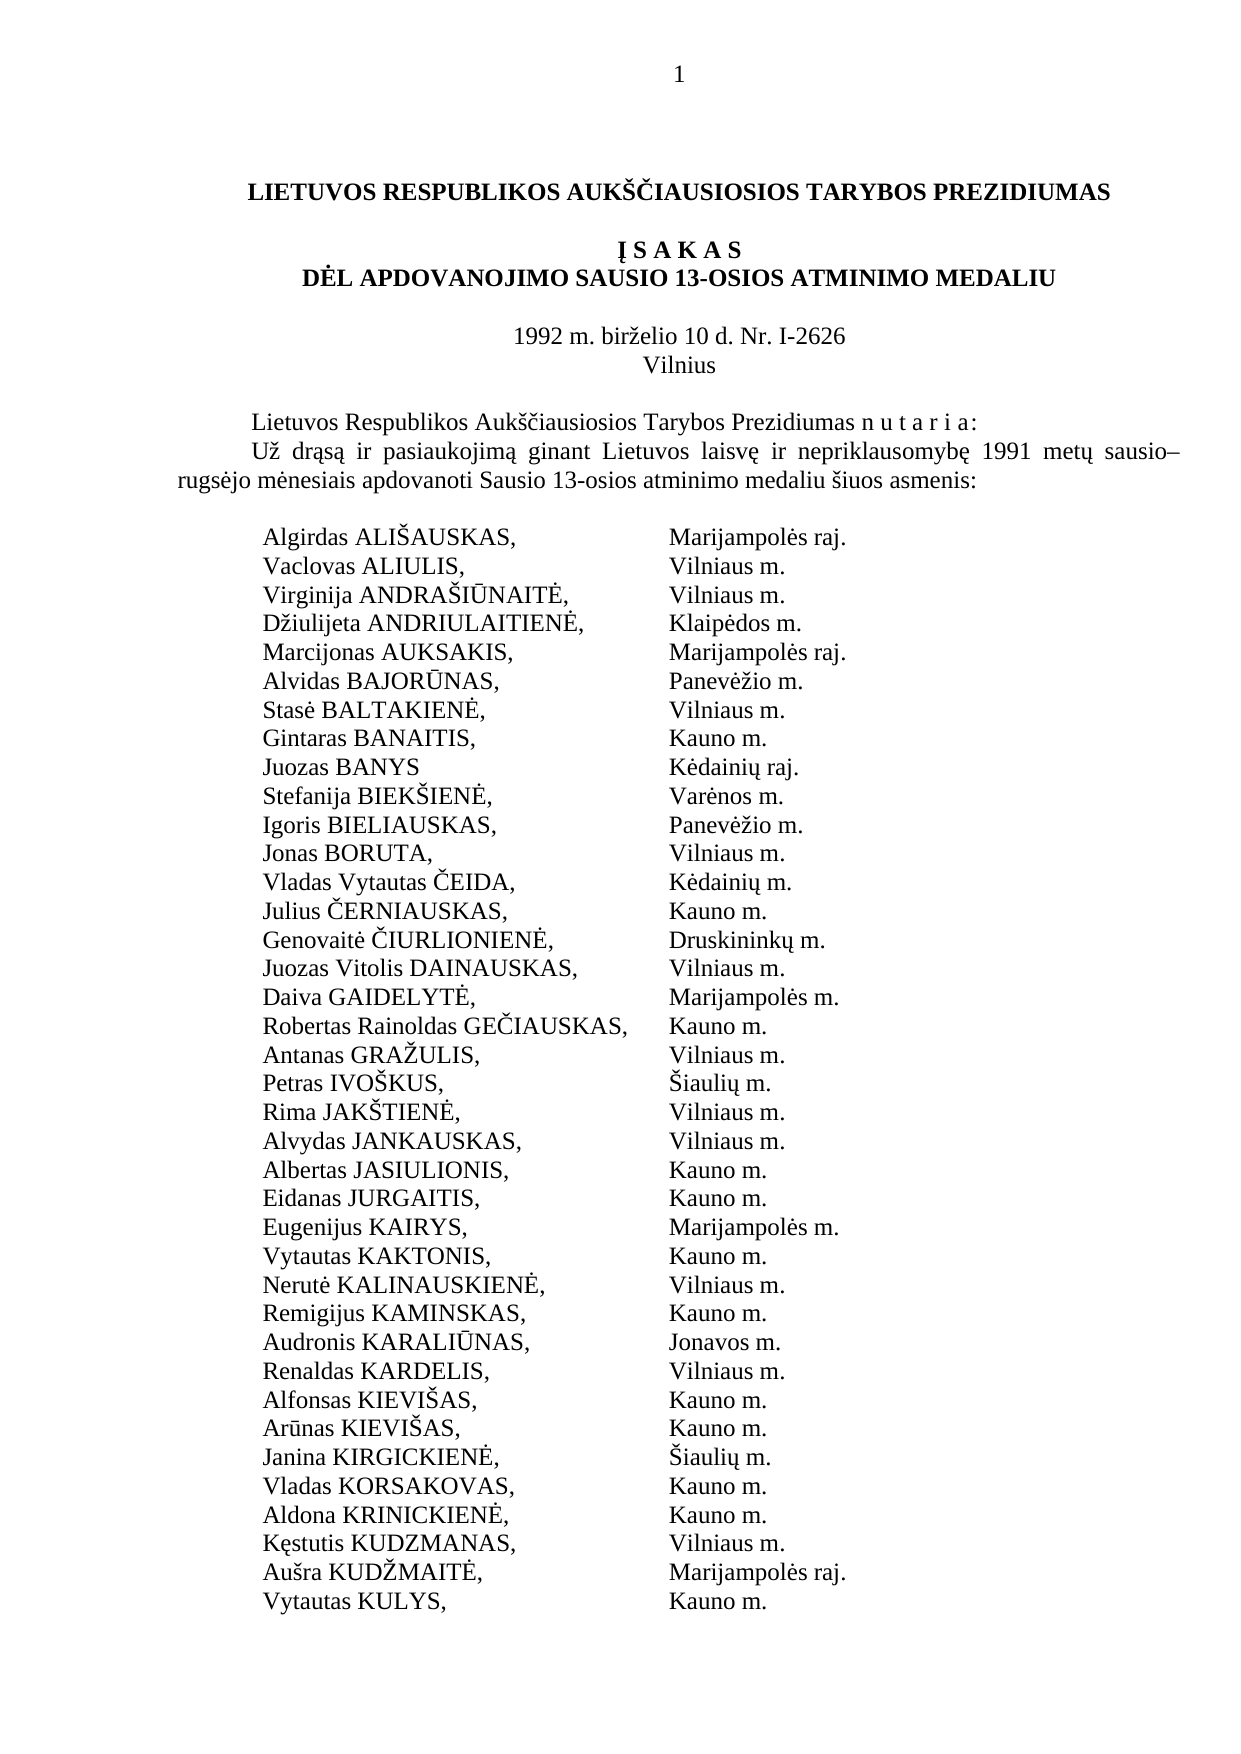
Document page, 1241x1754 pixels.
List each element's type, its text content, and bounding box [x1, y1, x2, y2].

table_cell Marijampolės raj. [658, 1557, 1181, 1586]
table_cell Vilniaus m. [658, 1529, 1181, 1557]
table_cell Stasė BALTAKIENĖ, [177, 695, 657, 723]
table_cell Igoris BIELIAUSKAS, [177, 810, 657, 838]
table_cell Kauno m. [658, 1471, 1181, 1500]
table_cell Šiaulių m. [658, 1442, 1181, 1471]
table_cell Julius ČERNIAUSKAS, [177, 896, 657, 925]
table_cell Kęstutis KUDZMANAS, [177, 1529, 657, 1557]
table_cell Vytautas KAKTONIS, [177, 1241, 657, 1270]
table_cell Marijampolės m. [658, 982, 1181, 1011]
table_cell Audronis KARALIŪNAS, [177, 1327, 657, 1356]
table_cell Vilniaus m. [658, 580, 1181, 608]
table_cell Rima JAKŠTIENĖ, [177, 1097, 657, 1126]
table_cell Janina KIRGICKIENĖ, [177, 1442, 657, 1471]
table_cell Kauno m. [658, 1586, 1181, 1615]
table_cell Kauno m. [658, 1299, 1181, 1327]
table_cell Gintaras BANAITIS, [177, 724, 657, 752]
table_cell Robertas Rainoldas GEČIAUSKAS, [177, 1011, 657, 1040]
table_cell Albertas JASIULIONIS, [177, 1155, 657, 1183]
table_cell Vilniaus m. [658, 1270, 1181, 1298]
table_cell Alvidas BAJORŪNAS, [177, 666, 657, 695]
table_cell Vladas KORSAKOVAS, [177, 1471, 657, 1500]
table_cell Alvydas JANKAUSKAS, [177, 1126, 657, 1155]
table_cell Marijampolės raj. [658, 637, 1181, 666]
table_cell Kėdainių m. [658, 867, 1181, 896]
table_header Algirdas ALIŠAUSKAS, [177, 522, 657, 551]
table_cell Renaldas KARDELIS, [177, 1356, 657, 1385]
text Vilnius [177, 350, 1181, 378]
table_cell Eugenijus KAIRYS, [177, 1212, 657, 1241]
table_cell Remigijus KAMINSKAS, [177, 1299, 657, 1327]
table_cell Kauno m. [658, 1155, 1181, 1183]
table_cell Marijampolės m. [658, 1212, 1181, 1241]
table_cell Kauno m. [658, 1241, 1181, 1270]
table_cell Petras IVOŠKUS, [177, 1069, 657, 1097]
table_cell Kauno m. [658, 1385, 1181, 1413]
table_cell Alfonsas KIEVIŠAS, [177, 1385, 657, 1413]
table_cell Vilniaus m. [658, 1126, 1181, 1155]
table_cell Juozas Vitolis DAINAUSKAS, [177, 954, 657, 982]
table_cell Jonavos m. [658, 1327, 1181, 1356]
table_cell Antanas GRAŽULIS, [177, 1040, 657, 1068]
table_cell Kėdainių raj. [658, 752, 1181, 781]
table_cell Kauno m. [658, 1414, 1181, 1442]
table_cell Vilniaus m. [658, 695, 1181, 723]
table_cell Vaclovas ALIULIS, [177, 551, 657, 580]
table_cell Vilniaus m. [658, 1356, 1181, 1385]
table_cell Nerutė KALINAUSKIENĖ, [177, 1270, 657, 1298]
table_cell Druskininkų m. [658, 925, 1181, 953]
table_cell Stefanija BIEKŠIENĖ, [177, 781, 657, 810]
table_cell Aušra KUDŽMAITĖ, [177, 1557, 657, 1586]
table_cell Vilniaus m. [658, 551, 1181, 580]
table_cell Daiva GAIDELYTĖ, [177, 982, 657, 1011]
table_cell Panevėžio m. [658, 666, 1181, 695]
text Į S A K A S [177, 235, 1181, 263]
table_cell Vladas Vytautas ČEIDA, [177, 867, 657, 896]
text LIETUVOS RESPUBLIKOS AUKŠČIAUSIOSIOS TARYBOS PREZIDIUMAS [177, 177, 1181, 206]
table_cell Panevėžio m. [658, 810, 1181, 838]
table_cell Vilniaus m. [658, 1040, 1181, 1068]
table_cell Varėnos m. [658, 781, 1181, 810]
table_cell Klaipėdos m. [658, 609, 1181, 637]
table_cell Džiulijeta ANDRIULAITIENĖ, [177, 609, 657, 637]
table_cell Marcijonas AUKSAKIS, [177, 637, 657, 666]
table_cell Vilniaus m. [658, 1097, 1181, 1126]
table_cell Vilniaus m. [658, 839, 1181, 867]
table_cell Kauno m. [658, 1184, 1181, 1212]
table_cell Šiaulių m. [658, 1069, 1181, 1097]
table_cell Eidanas JURGAITIS, [177, 1184, 657, 1212]
table_cell Kauno m. [658, 724, 1181, 752]
table_cell Genovaitė ČIURLIONIENĖ, [177, 925, 657, 953]
table_cell Vytautas KULYS, [177, 1586, 657, 1615]
table_header Marijampolės raj. [658, 522, 1181, 551]
table_cell Kauno m. [658, 896, 1181, 925]
table_cell Kauno m. [658, 1500, 1181, 1528]
text 1992 m. birželio 10 d. Nr. I-2626 [177, 321, 1181, 350]
table_cell Arūnas KIEVIŠAS, [177, 1414, 657, 1442]
table_cell Vilniaus m. [658, 954, 1181, 982]
table_cell Kauno m. [658, 1011, 1181, 1040]
table_cell Virginija ANDRAŠIŪNAITĖ, [177, 580, 657, 608]
table_cell Juozas BANYS [177, 752, 657, 781]
text DĖL APDOVANOJIMO SAUSIO 13-OSIOS ATMINIMO MEDALIU [177, 263, 1181, 292]
table_cell Aldona KRINICKIENĖ, [177, 1500, 657, 1528]
table_cell Jonas BORUTA, [177, 839, 657, 867]
text Lietuvos Respublikos Aukščiausiosios Tarybos Prezidiumas nutaria: [177, 407, 1181, 436]
text Už drąsą ir pasiaukojimą ginant Lietuvos laisvę ir nepriklausomybę 1991 metų sausio–rugsėjo mėnesiais apdovanoti Sausio 13-osios atminimo medaliu šiuos asmenis: [177, 436, 1181, 493]
